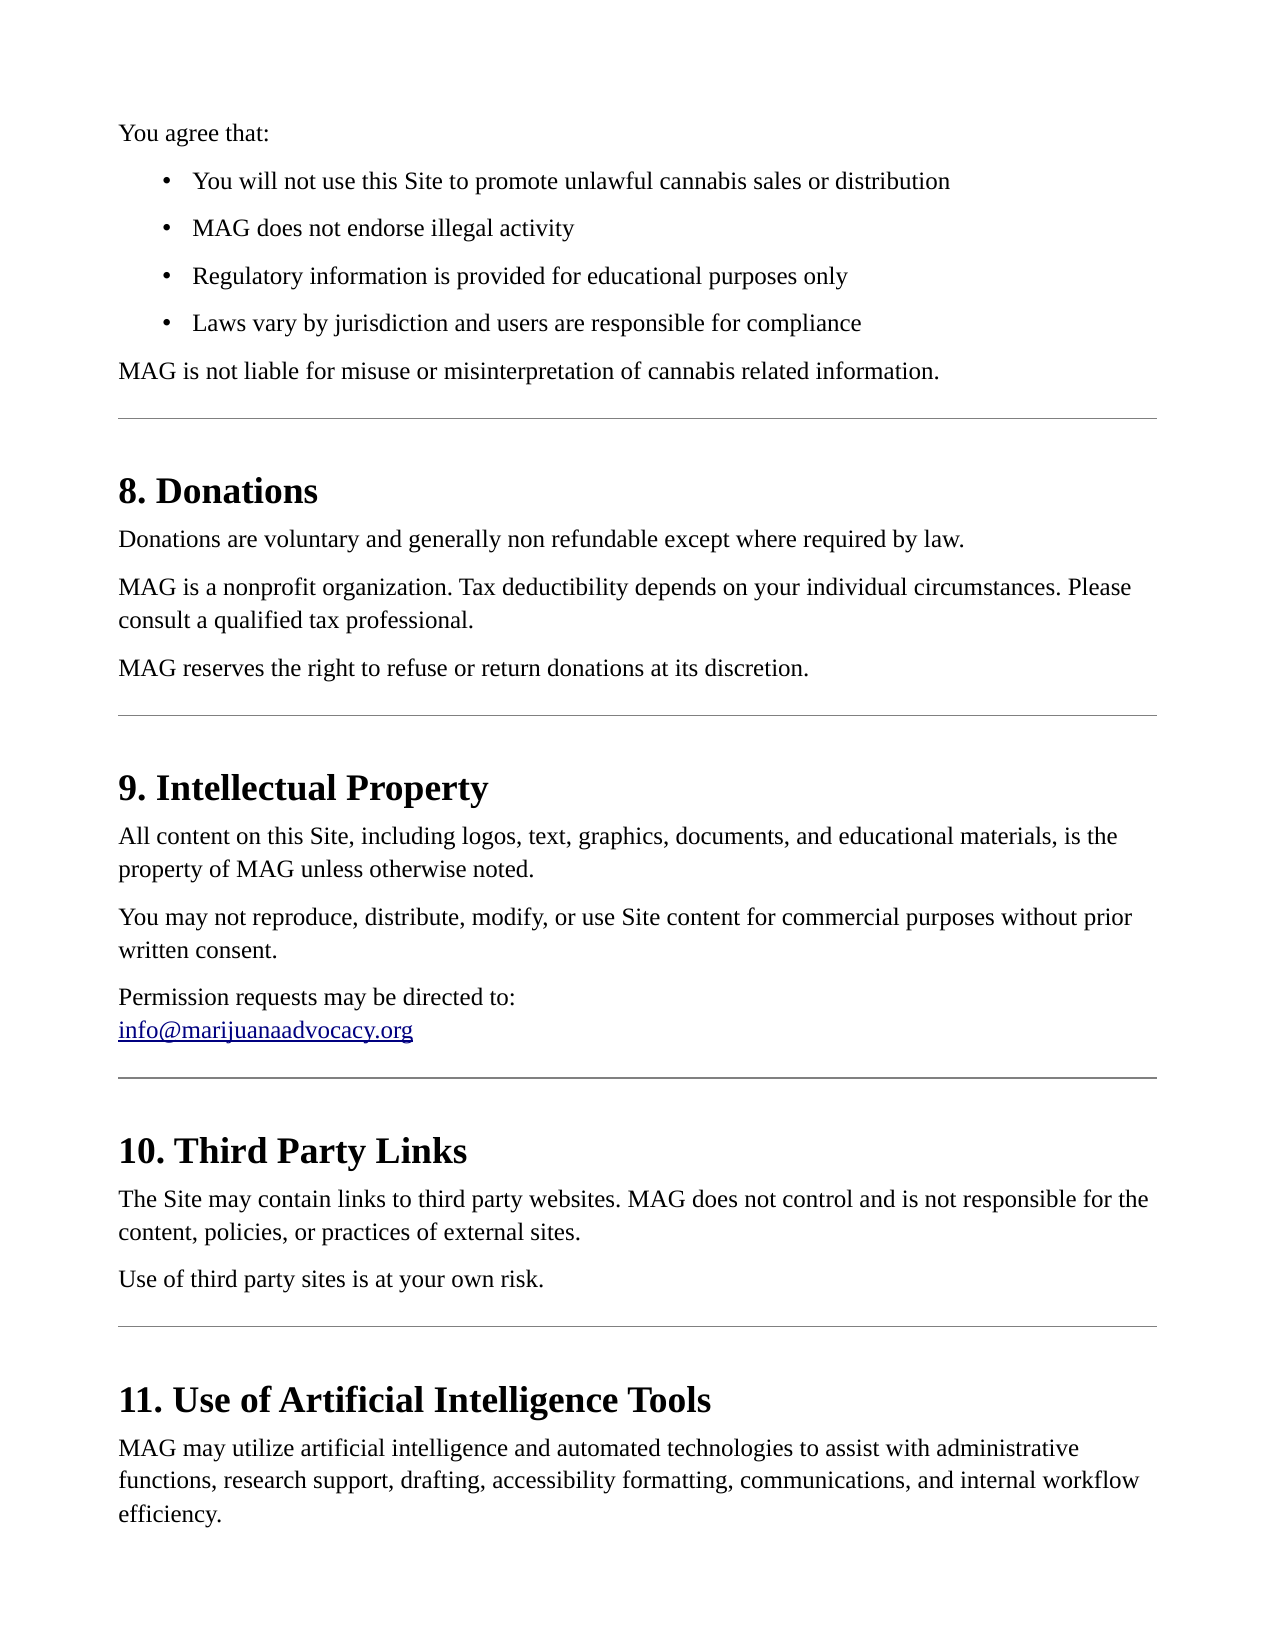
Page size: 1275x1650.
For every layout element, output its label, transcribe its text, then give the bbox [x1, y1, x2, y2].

subtitle 11. Use of Artificial Intelligence Tools [118, 1377, 1157, 1420]
list Regulatory information is provided for educational purposes only [162, 261, 1157, 290]
text Use of third party sites is at your own risk. [118, 1264, 1157, 1293]
list Laws vary by jurisdiction and users are responsible for compliance [162, 308, 1157, 337]
subtitle 8. Donations [118, 469, 1157, 512]
text All content on this Site, including logos, text, graphics, documents, and educational materials, is the property of MAG unless otherwise noted. [118, 821, 1157, 883]
text MAG is a nonprofit organization. Tax deductibility depends on your individual circumstances. Please consult a qualified tax professional. [118, 572, 1157, 634]
subtitle 9. Intellectual Property [118, 765, 1157, 808]
text You may not reproduce, distribute, modify, or use Site content for commercial purposes without prior written consent. [118, 902, 1157, 963]
text MAG reserves the right to refuse or return donations at its discretion. [118, 653, 1157, 681]
subtitle 10. Third Party Links [118, 1128, 1157, 1171]
text You agree that: [118, 118, 1157, 147]
list You will not use this Site to promote unlawful cannabis sales or distribution [162, 166, 1157, 194]
text Permission requests may be directed to: info@marijuanaadvocacy.org [118, 982, 1157, 1044]
text The Site may contain links to third party websites. MAG does not control and is not responsible for the content, policies, or practices of external sites. [118, 1184, 1157, 1245]
text MAG may utilize artificial intelligence and automated technologies to assist with administrative functions, research support, drafting, accessibility formatting, communications, and internal workflow efficiency. [118, 1433, 1157, 1527]
text Donations are voluntary and generally non refundable except where required by law. [118, 524, 1157, 553]
list MAG does not endorse illegal activity [162, 213, 1157, 242]
text MAG is not liable for misuse or misinterpretation of cannabis related information. [118, 356, 1157, 385]
